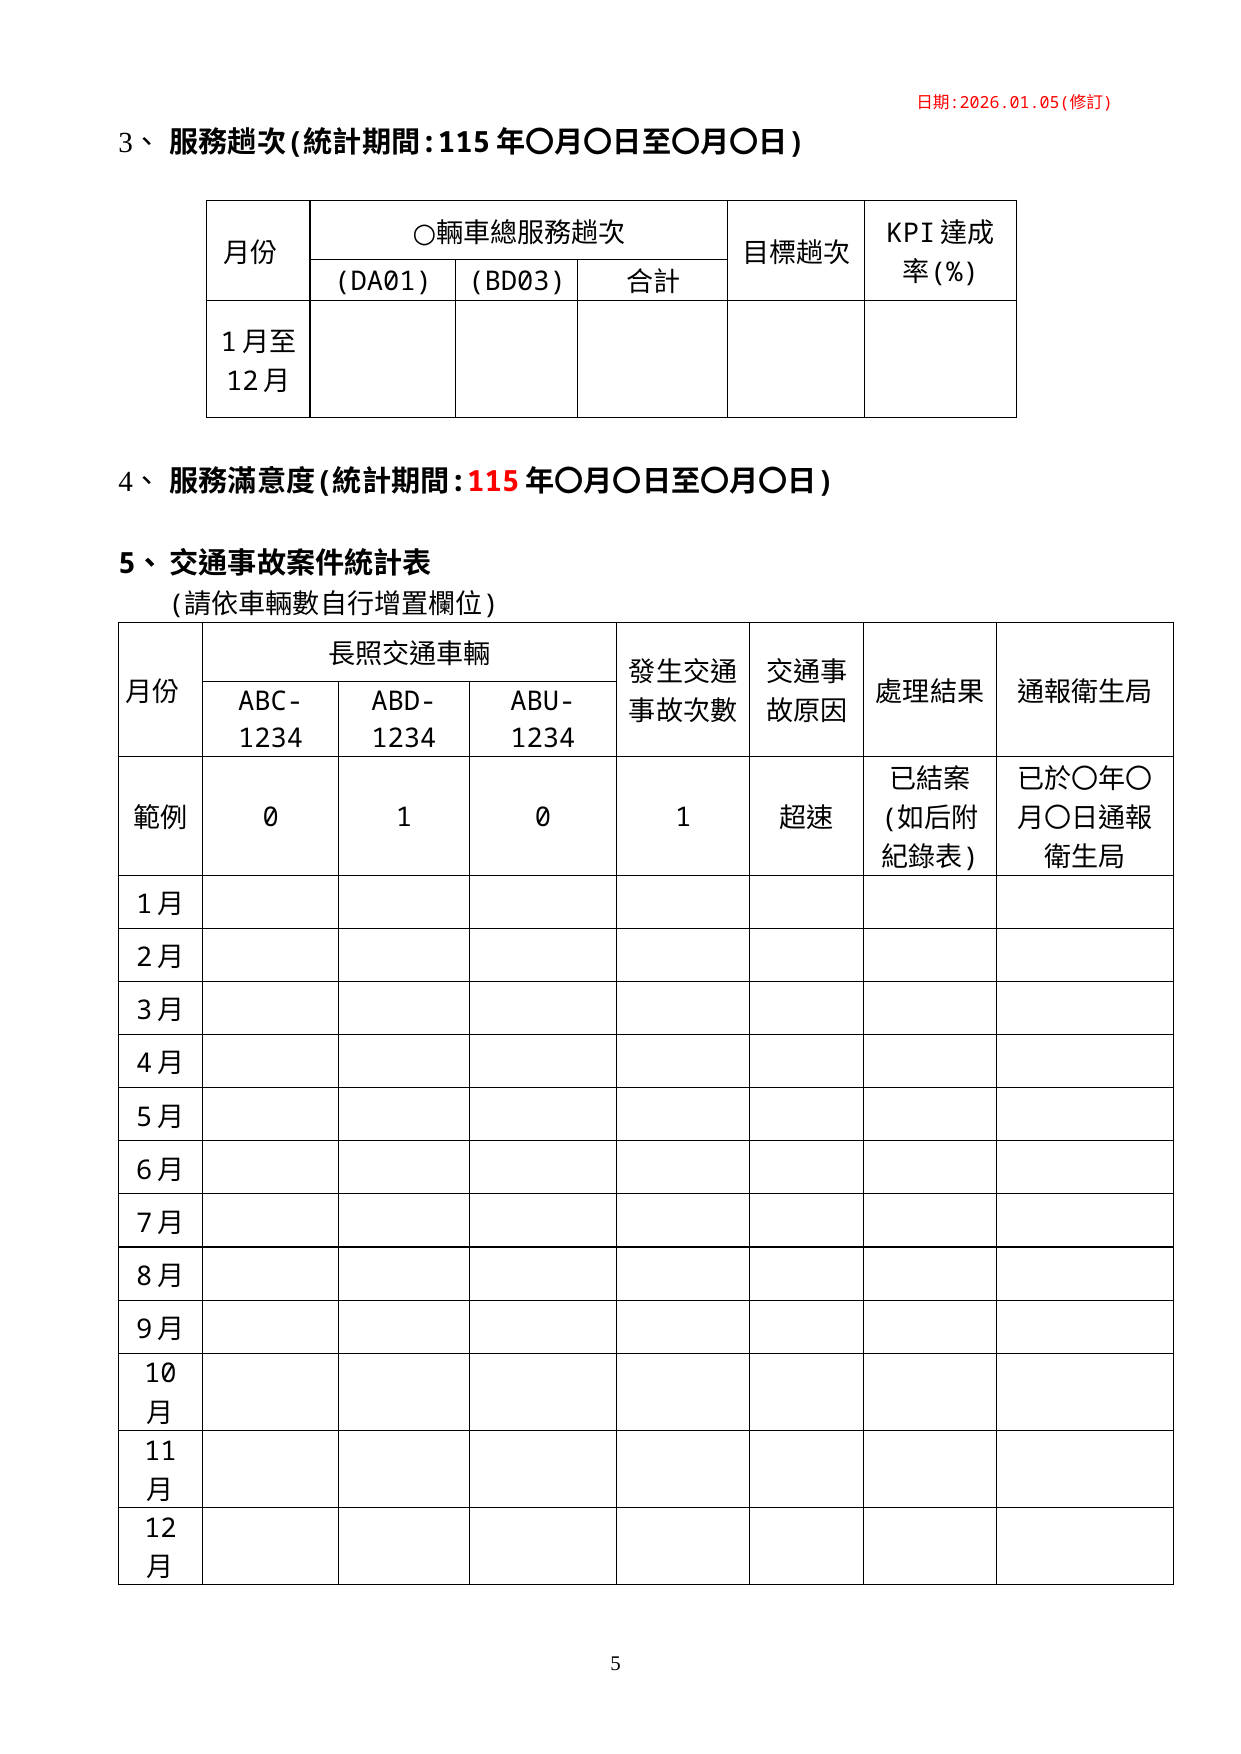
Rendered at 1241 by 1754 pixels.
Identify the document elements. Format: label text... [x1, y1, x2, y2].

table_cell [864, 1194, 996, 1246]
table_cell [997, 929, 1173, 981]
table_cell 合計 [578, 260, 727, 299]
table_cell [470, 1508, 616, 1584]
table_cell [617, 1354, 749, 1430]
table_cell [997, 1301, 1173, 1353]
table_cell [617, 929, 749, 981]
table_cell [864, 1035, 996, 1087]
table_cell [997, 1141, 1173, 1193]
table_cell [750, 1301, 863, 1353]
table_cell [864, 982, 996, 1034]
table_cell [339, 876, 469, 928]
table_cell [339, 1248, 469, 1299]
table_cell 4月 [119, 1035, 202, 1087]
table_cell 7月 [119, 1194, 202, 1246]
table_cell [864, 1088, 996, 1140]
table_header 交通事故原因 [750, 623, 863, 756]
table_cell [864, 1248, 996, 1299]
table_header 月份 [119, 623, 202, 756]
table_cell [339, 1194, 469, 1246]
table_cell [339, 982, 469, 1034]
table_cell [997, 1508, 1173, 1584]
table_cell [750, 929, 863, 981]
table_cell [750, 1508, 863, 1584]
table_cell [617, 1508, 749, 1584]
table_cell [864, 1141, 996, 1193]
table_cell [617, 1248, 749, 1299]
table_cell [997, 1194, 1173, 1246]
table_cell 0 [470, 757, 616, 874]
table_header 處理結果 [864, 623, 996, 756]
table_cell [865, 301, 1016, 417]
table_cell ABU-1234 [470, 682, 616, 756]
table_cell 0 [203, 757, 338, 874]
table_cell [617, 1301, 749, 1353]
table_cell (DA01) [311, 260, 455, 299]
table_cell [470, 1141, 616, 1193]
table_cell ABD-1234 [339, 682, 469, 756]
table_cell [470, 1354, 616, 1430]
table_cell [203, 1301, 338, 1353]
table_cell [750, 1194, 863, 1246]
table_header 長照交通車輛 [203, 623, 616, 681]
table_cell [750, 982, 863, 1034]
table_cell [750, 1141, 863, 1193]
table_cell [750, 1088, 863, 1140]
table_cell [470, 982, 616, 1034]
table_cell [997, 1035, 1173, 1087]
table_cell [864, 1301, 996, 1353]
table_cell 1 [339, 757, 469, 874]
table_cell [997, 1354, 1173, 1430]
table_cell 6月 [119, 1141, 202, 1193]
table_cell (BD03) [456, 260, 577, 299]
table_cell [470, 1088, 616, 1140]
table_cell 1月至12月 [207, 301, 309, 417]
list 交通事故案件統計表 [118, 540, 1112, 582]
table_cell [470, 929, 616, 981]
table_header 月份 [207, 201, 309, 299]
table_cell [728, 301, 864, 417]
table_cell [997, 1248, 1173, 1299]
table_cell [578, 301, 727, 417]
table_cell [470, 1248, 616, 1299]
table_header KPI達成率(%) [865, 201, 1016, 299]
table_cell 範例 [119, 757, 202, 874]
table_cell [864, 929, 996, 981]
table_cell [617, 876, 749, 928]
table_cell [203, 1035, 338, 1087]
table_cell [617, 1431, 749, 1507]
table_cell 已於〇年〇月〇日通報衛生局 [997, 757, 1173, 874]
table_cell [617, 982, 749, 1034]
table_cell [750, 1354, 863, 1430]
table_cell [470, 1194, 616, 1246]
table_cell [864, 876, 996, 928]
table_header 目標趟次 [728, 201, 864, 299]
table_cell [203, 929, 338, 981]
table_cell 10月 [119, 1354, 202, 1430]
table_cell 8月 [119, 1248, 202, 1299]
table_cell [339, 1035, 469, 1087]
table_cell [750, 876, 863, 928]
table_cell 3月 [119, 982, 202, 1034]
table_header ○輛車總服務趟次 [311, 201, 727, 259]
list 服務滿意度(統計期間:115年〇月〇日至〇月〇日) [118, 458, 1112, 500]
table_cell 5月 [119, 1088, 202, 1140]
table_cell ABC-1234 [203, 682, 338, 756]
table_cell 11月 [119, 1431, 202, 1507]
table_cell [864, 1354, 996, 1430]
table_cell [339, 1354, 469, 1430]
table_cell [997, 982, 1173, 1034]
table_cell [339, 1431, 469, 1507]
table_cell [470, 1301, 616, 1353]
table_cell [339, 1301, 469, 1353]
table_cell [339, 1508, 469, 1584]
table_header 發生交通事故次數 [617, 623, 749, 756]
table_cell [617, 1088, 749, 1140]
table_cell [203, 1141, 338, 1193]
table_cell [997, 1431, 1173, 1507]
table_cell 超速 [750, 757, 863, 874]
table_cell [339, 1141, 469, 1193]
table_cell [470, 1431, 616, 1507]
table_cell [997, 876, 1173, 928]
table_cell [617, 1035, 749, 1087]
table_cell 1月 [119, 876, 202, 928]
table_cell [339, 1088, 469, 1140]
list 服務趟次(統計期間:115年〇月〇日至〇月〇日) [118, 118, 1112, 161]
table_cell [864, 1431, 996, 1507]
table_cell 2月 [119, 929, 202, 981]
table_cell [203, 1088, 338, 1140]
table_cell [470, 1035, 616, 1087]
table_cell [203, 1508, 338, 1584]
table_cell [203, 982, 338, 1034]
table_cell [203, 1248, 338, 1299]
table_cell 1 [617, 757, 749, 874]
table_cell [470, 876, 616, 928]
table_header 通報衛生局 [997, 623, 1173, 756]
table_cell [203, 876, 338, 928]
table_cell [311, 301, 455, 417]
table_cell [203, 1354, 338, 1430]
table_cell 已結案(如后附紀錄表) [864, 757, 996, 874]
table_cell [617, 1194, 749, 1246]
table_cell [750, 1035, 863, 1087]
table_cell [339, 929, 469, 981]
table_cell 9月 [119, 1301, 202, 1353]
table_cell [203, 1431, 338, 1507]
table_cell [617, 1141, 749, 1193]
table_cell 12月 [119, 1508, 202, 1584]
table_cell [997, 1088, 1173, 1140]
table_cell [203, 1194, 338, 1246]
table_cell [864, 1508, 996, 1584]
table_cell [750, 1248, 863, 1299]
text (請依車輛數自行增置欄位) [168, 582, 1112, 622]
table_cell [456, 301, 577, 417]
table_cell [750, 1431, 863, 1507]
